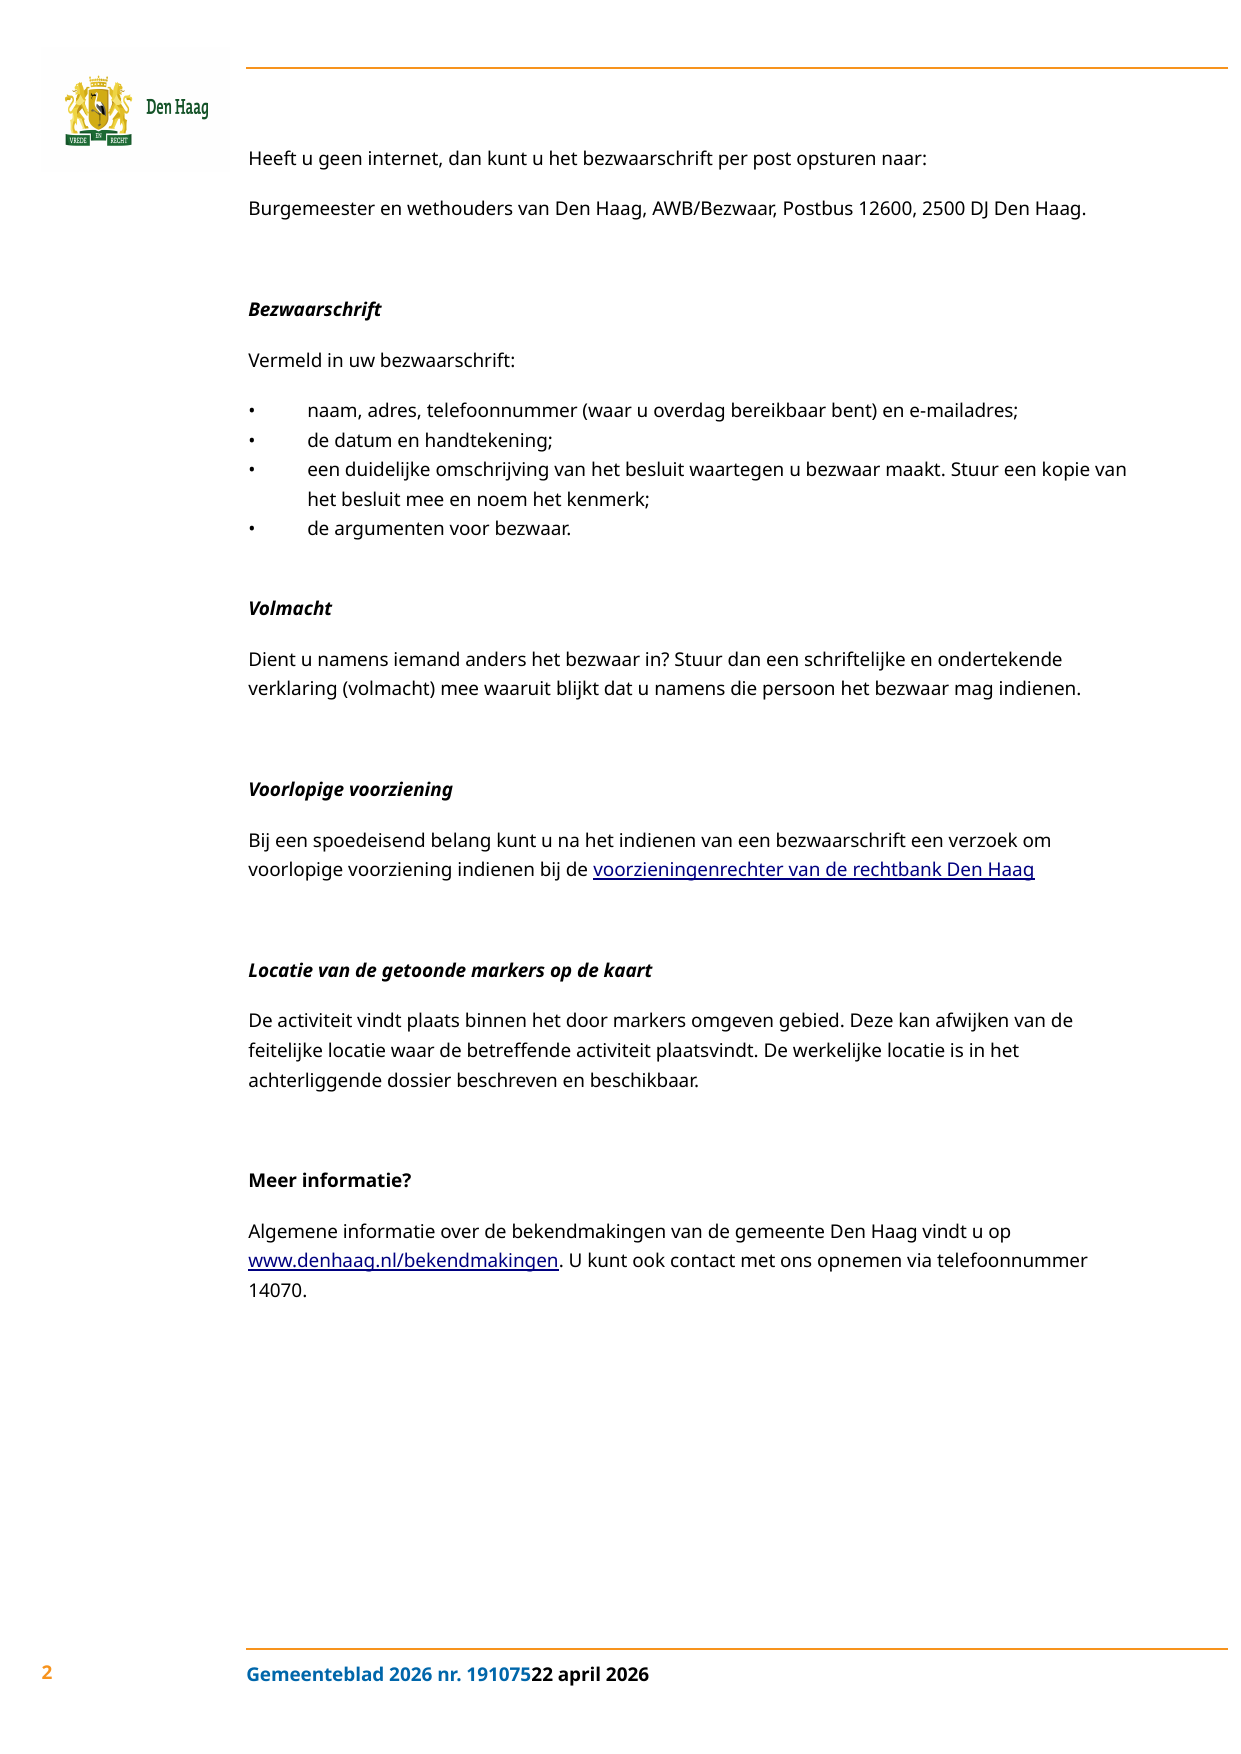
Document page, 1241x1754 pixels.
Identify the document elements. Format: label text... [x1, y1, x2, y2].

text Bij een spoedeisend belang kunt u na het indienen van een bezwaarschrift een verzoek om voorlopige voorziening indienen bij de voorzieningenrechter van de rechtbank Den Haag [248, 827, 1152, 882]
text Burgemeester en wethouders van Den Haag, AWB/Bezwaar, Postbus 12600, 2500 DJ Den Haag. [248, 196, 1152, 221]
list naam, adres, telefoonnummer (waar u overdag bereikbaar bent) en e-mailadres; [248, 397, 1152, 423]
text Dient u namens iemand anders het bezwaar in? Stuur dan een schriftelijke en ondertekende verklaring (volmacht) mee waaruit blijkt dat u namens die persoon het bezwaar mag indienen. [248, 646, 1152, 701]
text Heeft u geen internet, dan kunt u het bezwaarschrift per post opsturen naar: [248, 145, 1152, 171]
text Locatie van de getoonde markers op de kaart [248, 957, 1152, 983]
picture [41, 47, 231, 172]
list een duidelijke omschrijving van het besluit waartegen u bezwaar maakt. Stuur een kopie van het besluit mee en noem het kenmerk; [248, 456, 1152, 512]
text Vermeld in uw bezwaarschrift: [248, 347, 1152, 373]
list de argumenten voor bezwaar. [248, 516, 1152, 541]
text Algemene informatie over de bekendmakingen van de gemeente Den Haag vindt u op www.denhaag.nl/bekendmakingen. U kunt ook contact met ons opnemen via telefoonnummer 14070. [248, 1218, 1152, 1303]
text Voorlopige voorziening [248, 776, 1152, 802]
text Bezwaarschrift [248, 296, 1152, 322]
text De activiteit vindt plaats binnen het door markers omgeven gebied. Deze kan afwijken van de feitelijke locatie waar de betreffende activiteit plaatsvindt. De werkelijke locatie is in het achterliggende dossier beschreven en beschikbaar. [248, 1008, 1152, 1093]
list de datum en handtekening; [248, 427, 1152, 453]
text Meer informatie? [248, 1168, 1152, 1193]
text Volmacht [248, 596, 1152, 621]
